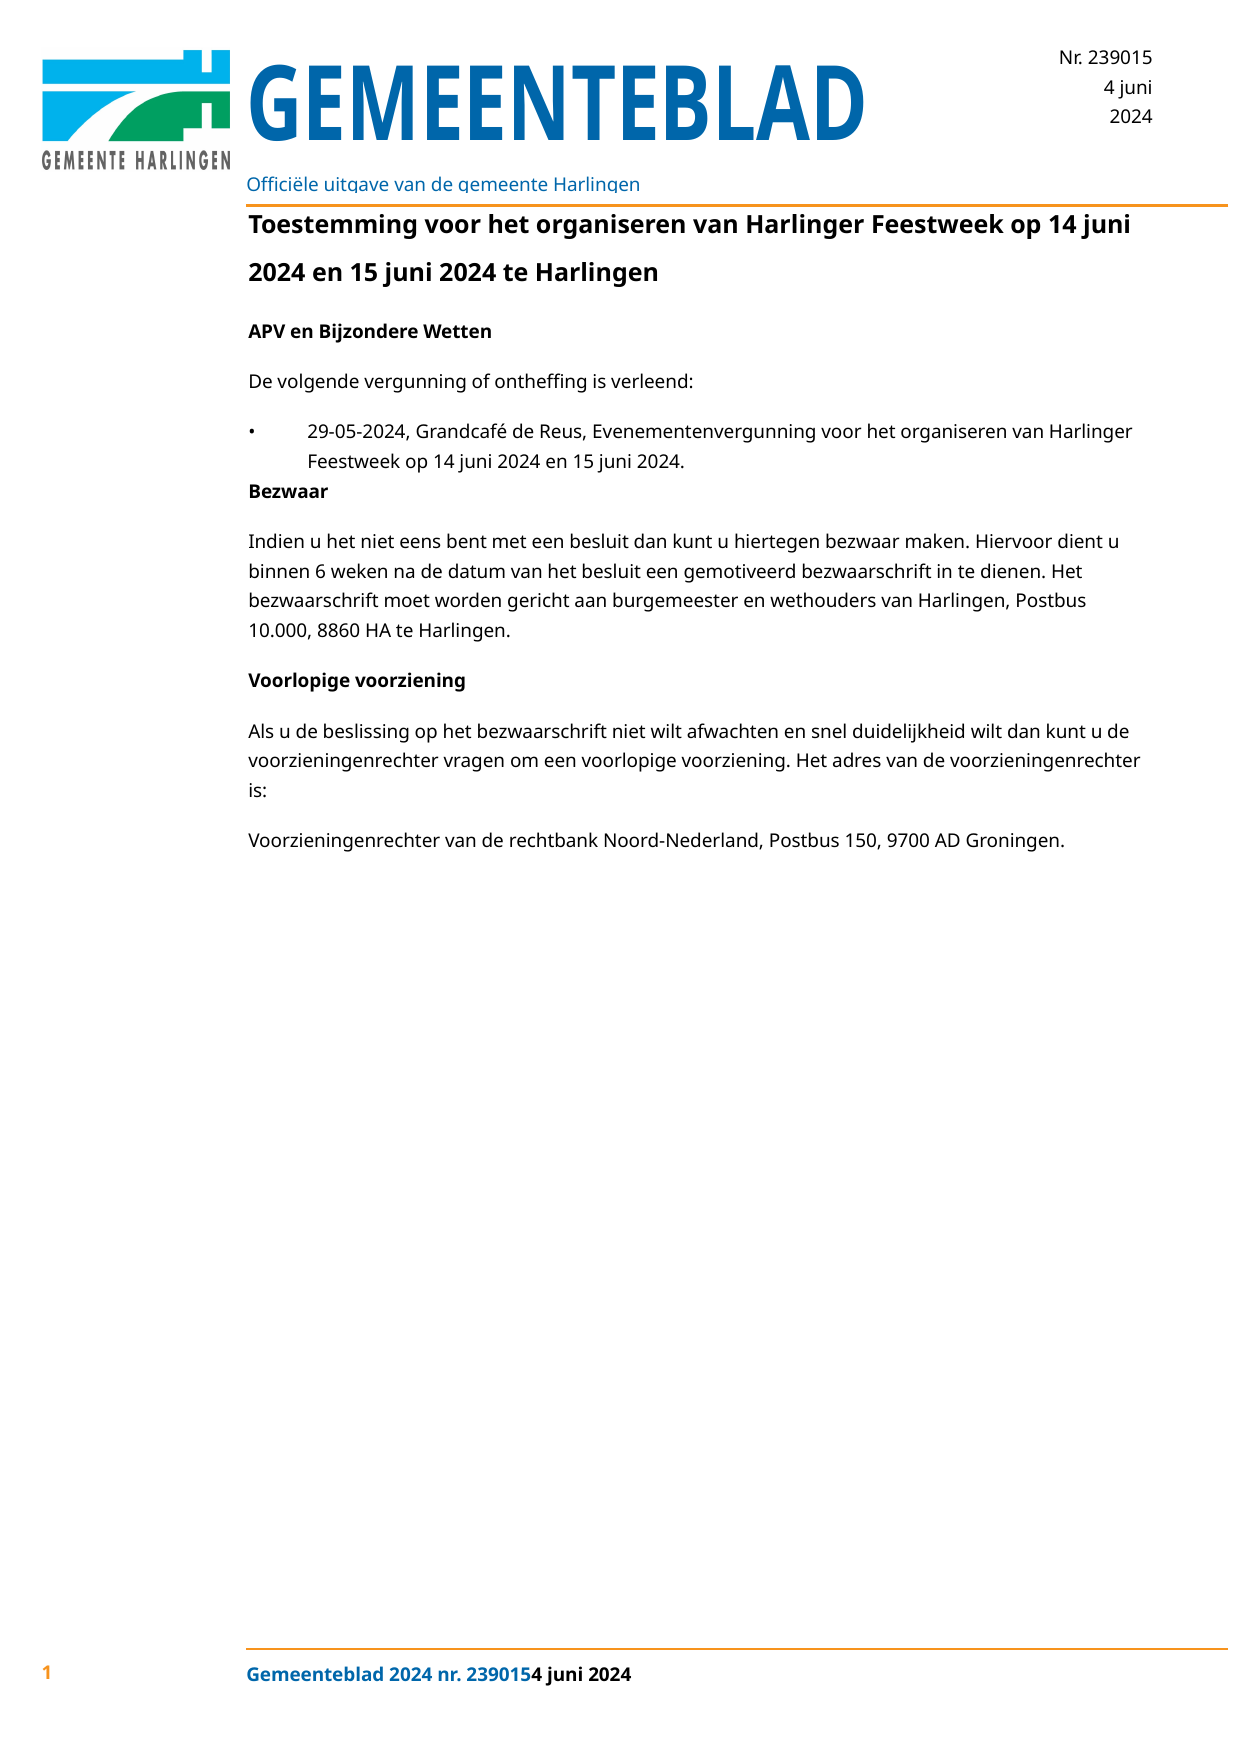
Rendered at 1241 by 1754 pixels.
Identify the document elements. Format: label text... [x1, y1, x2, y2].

list 29-05-2024, Grandcafé de Reus, Evenementenvergunning voor het organiseren van Harlinger Feestweek op 14 juni 2024 en 15 juni 2024. [248, 419, 1152, 474]
text Indien u het niet eens bent met een besluit dan kunt u hiertegen bezwaar maken. Hiervoor dient u binnen 6 weken na de datum van het besluit een gemotiveerd bezwaarschrift in te dienen. Het bezwaarschrift moet worden gericht aan burgemeester en wethouders van Harlingen, Postbus 10.000, 8860 HA te Harlingen. [248, 528, 1152, 643]
picture [41, 47, 231, 172]
text Toestemming voor het organiseren van Harlinger Feestweek op 14 juni 2024 en 15 juni 2024 te Harlingen [248, 207, 1152, 288]
text Voorzieningenrechter van de rechtbank Noord-Nederland, Postbus 150, 9700 AD Groningen. [248, 827, 1152, 853]
text Voorlopige voorziening [248, 667, 1152, 693]
text APV en Bijzondere Wetten [248, 318, 1152, 344]
text Bezwaar [248, 478, 1152, 504]
text Als u de beslissing op het bezwaarschrift niet wilt afwachten en snel duidelijkheid wilt dan kunt u de voorzieningenrechter vragen om een voorlopige voorziening. Het adres van de voorzieningenrechter is: [248, 718, 1152, 803]
text De volgende vergunning of ontheffing is verleend: [248, 368, 1152, 394]
